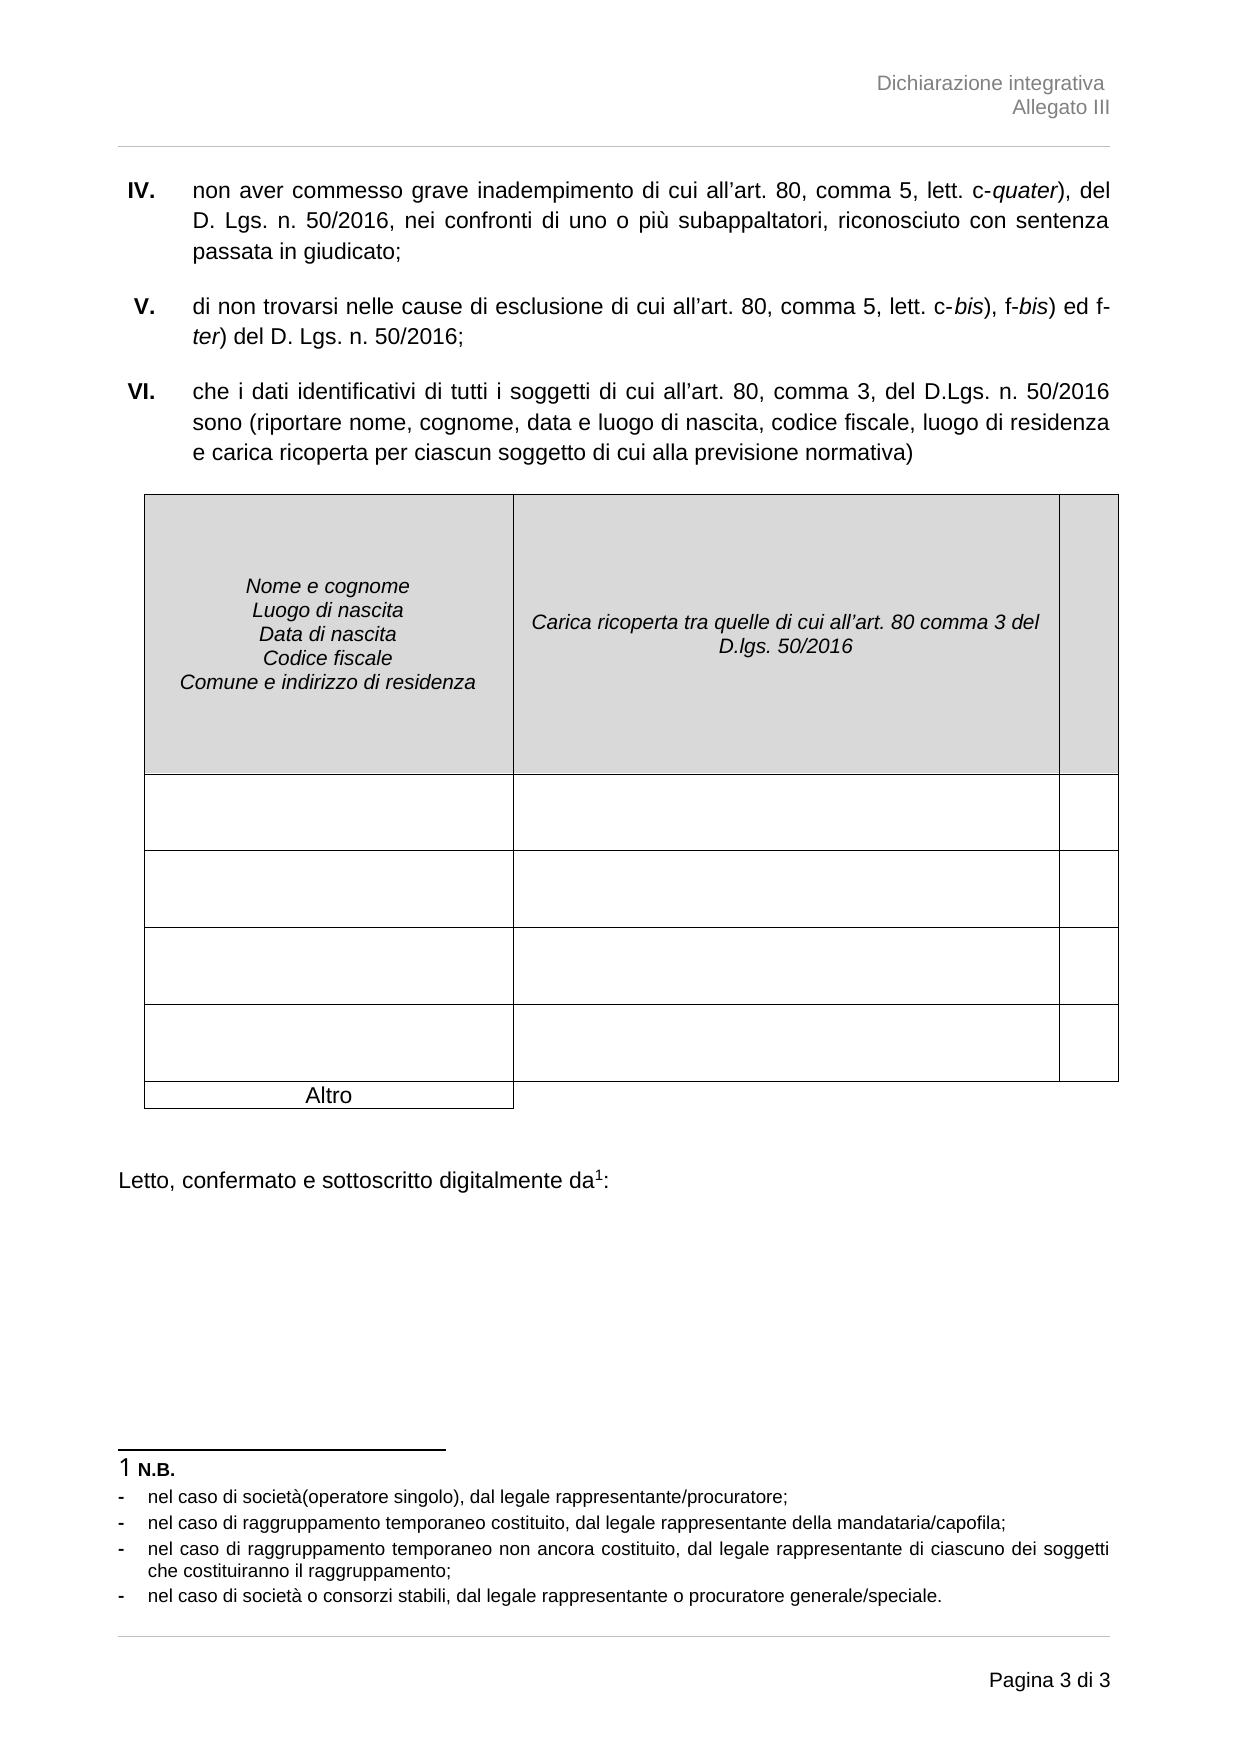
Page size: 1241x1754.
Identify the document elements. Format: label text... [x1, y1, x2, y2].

list di non trovarsi nelle cause di esclusione di cui all’art. 80, comma 5, lett. c-bis), f-bis) ed f-ter) del D. Lgs. n. 50/2016; [155, 293, 1110, 349]
table_cell [1060, 775, 1118, 850]
table_cell [514, 1082, 1060, 1108]
table_cell Altro [145, 1082, 513, 1108]
table_header Nome e cognome Luogo di nascita Data di nascita Codice fiscale Comune e indirizzo di residenza [145, 495, 513, 773]
table_cell [1060, 928, 1118, 1004]
list non aver commesso grave inadempimento di cui all’art. 80, comma 5, lett. c-quater), del D. Lgs. n. 50/2016, nei confronti di uno o più subappaltatori, riconosciuto con sentenza passata in giudicato; [155, 177, 1110, 264]
table_cell [145, 851, 513, 927]
list nel caso di raggruppamento temporaneo non ancora costituito, dal legale rappresentante di ciascuno dei soggetti che costituiranno il raggruppamento; [118, 1535, 1110, 1582]
table_cell [514, 1005, 1059, 1081]
list nel caso di società(operatore singolo), dal legale rappresentante/procuratore; [118, 1484, 1110, 1509]
text Letto, confermato e sottoscritto digitalmente da: [118, 1167, 1110, 1193]
list nel caso di società o consorzi stabili, dal legale rappresentante o procuratore generale/speciale. [118, 1582, 1110, 1607]
table_header Carica ricoperta tra quelle di cui all’art. 80 comma 3 del D.lgs. 50/2016 [514, 495, 1059, 773]
table_header [1060, 495, 1118, 773]
table_cell [145, 1005, 513, 1081]
table_cell [145, 775, 513, 850]
table_cell [1060, 851, 1118, 927]
table_cell [514, 928, 1059, 1004]
table_cell [1060, 1005, 1118, 1081]
list nel caso di raggruppamento temporaneo costituito, dal legale rappresentante della mandataria/capofila; [118, 1509, 1110, 1535]
list che i dati identificativi di tutti i soggetti di cui all’art. 80, comma 3, del D.Lgs. n. 50/2016 sono (riportare nome, cognome, data e luogo di nascita, codice fiscale, luogo di residenza e carica ricoperta per ciascun soggetto di cui alla previsione normativa) [155, 378, 1110, 465]
table_cell [514, 851, 1059, 927]
table_cell [145, 928, 513, 1004]
table_cell [514, 775, 1059, 850]
text N.B. [118, 1450, 1110, 1484]
table_cell [1060, 1082, 1119, 1108]
